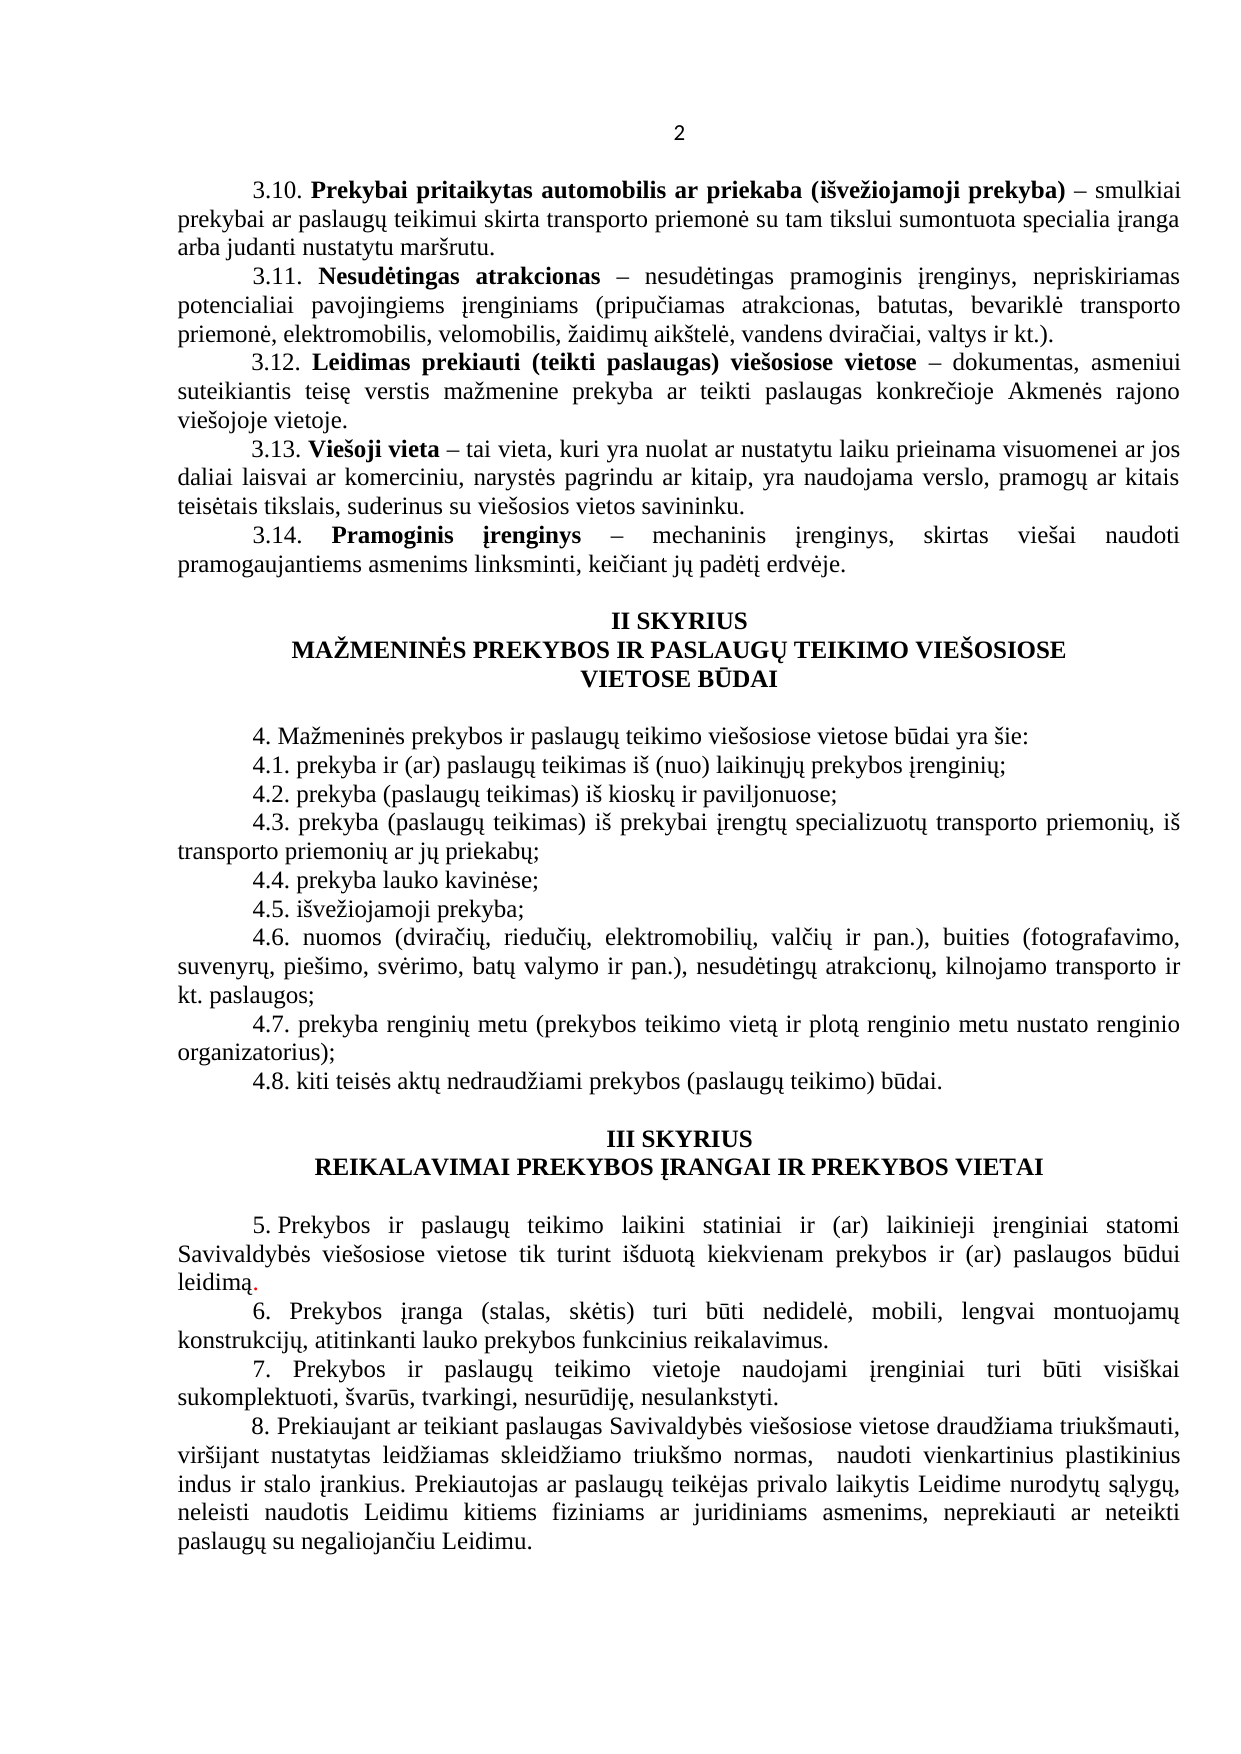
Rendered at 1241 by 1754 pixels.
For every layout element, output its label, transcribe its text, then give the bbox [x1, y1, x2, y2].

text 4.1. prekyba ir (ar) paslaugų teikimas iš (nuo) laikinųjų prekybos įrenginių; [177, 750, 1181, 779]
text III SKYRIUS [177, 1124, 1181, 1152]
text 4.6. nuomos (dviračių, riedučių, elektromobilių, valčių ir pan.), buities (fotografavimo, suvenyrų, piešimo, svėrimo, batų valymo ir pan.), nesudėtingų atrakcionų, kilnojamo transporto ir kt. paslaugos; [177, 922, 1181, 1009]
text 4.7. prekyba renginių metu (prekybos teikimo vietą ir plotą renginio metu nustato renginio organizatorius); [177, 1009, 1181, 1066]
text 4.2. prekyba (paslaugų teikimas) iš kioskų ir paviljonuose; [177, 779, 1181, 807]
text 4.8. kiti teisės aktų nedraudžiami prekybos (paslaugų teikimo) būdai. [177, 1066, 1181, 1095]
text REIKALAVIMAI PREKYBOS ĮRANGAI IR PREKYBOS VIETAI [177, 1152, 1181, 1181]
text 3.14. Pramoginis įrenginys – mechaninis įrenginys, skirtas viešai naudoti pramogaujantiems asmenims linksminti, keičiant jų padėtį erdvėje. [177, 520, 1181, 577]
text 6. Prekybos įranga (stalas, skėtis) turi būti nedidelė, mobili, lengvai montuojamų konstrukcijų, atitinkanti lauko prekybos funkcinius reikalavimus. [177, 1296, 1181, 1354]
text 4.4. prekyba lauko kavinėse; [177, 865, 1181, 894]
text 4. Mažmeninės prekybos ir paslaugų teikimo viešosiose vietose būdai yra šie: [177, 721, 1181, 750]
text 7. Prekybos ir paslaugų teikimo vietoje naudojami įrenginiai turi būti visiškai sukomplektuoti, švarūs, tvarkingi, nesurūdiję, nesulankstyti. [177, 1354, 1181, 1411]
text 4.3. prekyba (paslaugų teikimas) iš prekybai įrengtų specializuotų transporto priemonių, iš transporto priemonių ar jų priekabų; [177, 807, 1181, 865]
text 3.10. Prekybai pritaikytas automobilis ar priekaba (išvežiojamoji prekyba) – smulkiai prekybai ar paslaugų teikimui skirta transporto priemonė su tam tikslui sumontuota specialia įranga arba judanti nustatytu maršrutu. [177, 175, 1181, 261]
text MAŽMENINĖS PREKYBOS IR PASLAUGŲ TEIKIMO VIEŠOSIOSE [177, 635, 1181, 664]
text 3.13. Viešoji vieta – tai vieta, kuri yra nuolat ar nustatytu laiku prieinama visuomenei ar jos daliai laisvai ar komerciniu, narystės pagrindu ar kitaip, yra naudojama verslo, pramogų ar kitais teisėtais tikslais, suderinus su viešosios vietos savininku. [177, 434, 1181, 520]
text 4.5. išvežiojamoji prekyba; [177, 894, 1181, 922]
text 3.11. Nesudėtingas atrakcionas – nesudėtingas pramoginis įrenginys, nepriskiriamas potencialiai pavojingiems įrenginiams (pripučiamas atrakcionas, batutas, bevariklė transporto priemonė, elektromobilis, velomobilis, žaidimų aikštelė, vandens dviračiai, valtys ir kt.). [177, 261, 1181, 347]
text II SKYRIUS [177, 606, 1181, 635]
text 3.12. Leidimas prekiauti (teikti paslaugas) viešosiose vietose – dokumentas, asmeniui suteikiantis teisę verstis mažmenine prekyba ar teikti paslaugas konkrečioje Akmenės rajono viešojoje vietoje. [177, 347, 1181, 434]
text 8. Prekiaujant ar teikiant paslaugas Savivaldybės viešosiose vietose draudžiama triukšmauti, viršijant nustatytas leidžiamas skleidžiamo triukšmo normas, naudoti vienkartinius plastikinius indus ir stalo įrankius. Prekiautojas ar paslaugų teikėjas privalo laikytis Leidime nurodytų sąlygų, neleisti naudotis Leidimu kitiems fiziniams ar juridiniams asmenims, neprekiauti ar neteikti paslaugų su negaliojančiu Leidimu. [177, 1411, 1181, 1555]
text 5. Prekybos ir paslaugų teikimo laikini statiniai ir (ar) laikinieji įrenginiai statomi Savivaldybės viešosiose vietose tik turint išduotą kiekvienam prekybos ir (ar) paslaugos būdui leidimą. [177, 1210, 1181, 1296]
text VIETOSE BŪDAI [177, 664, 1181, 692]
